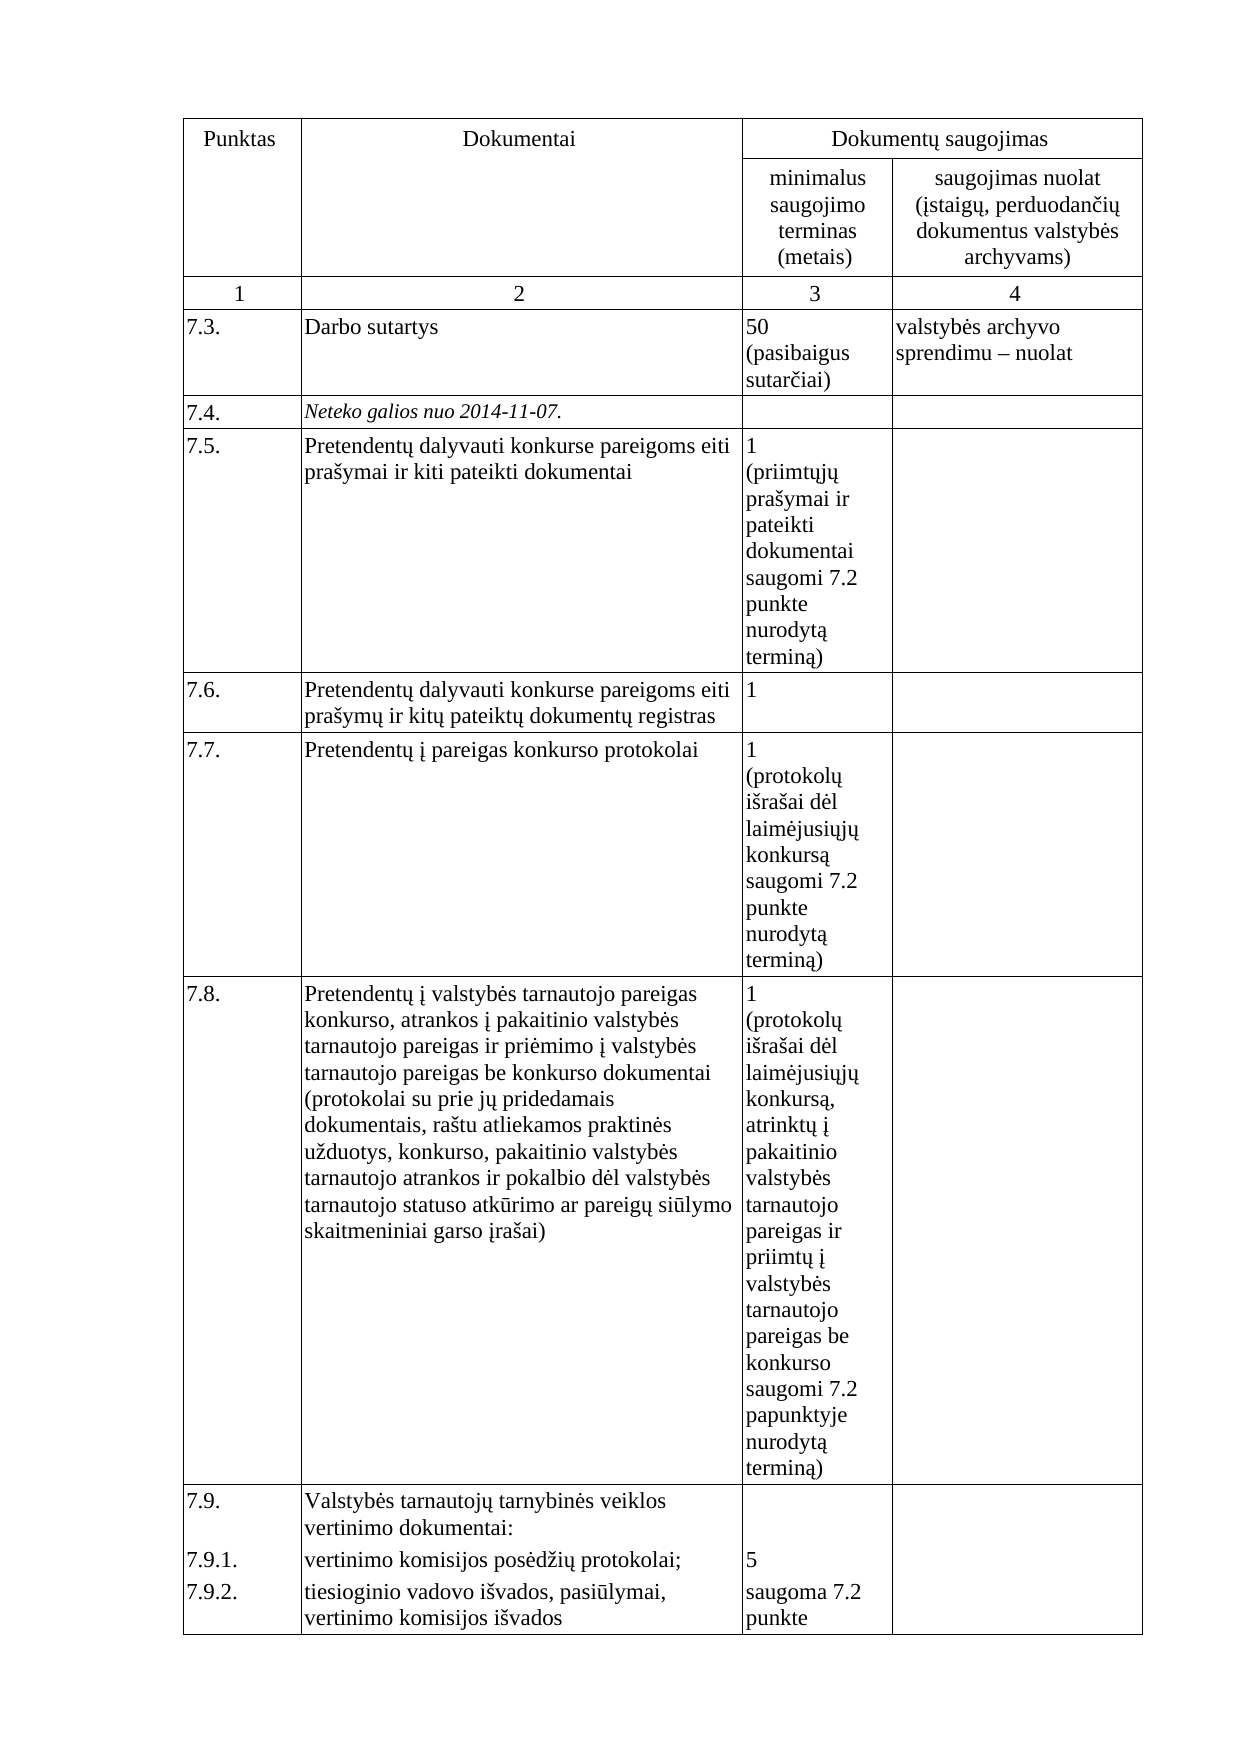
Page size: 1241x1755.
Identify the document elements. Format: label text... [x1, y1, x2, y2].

table_cell [743, 396, 892, 428]
table_cell 5 [743, 1543, 892, 1575]
table_cell valstybės archyvo sprendimu – nuolat [893, 310, 1142, 395]
table_cell [893, 396, 1142, 428]
table_cell saugojimas nuolat (įstaigų, perduodančių dokumentus valstybės archyvams) [893, 159, 1142, 276]
table_cell 50 (pasibaigus sutarčiai) [743, 310, 892, 395]
table_cell Darbo sutartys [302, 310, 742, 395]
table_cell [893, 733, 1142, 976]
table_cell Pretendentų į valstybės tarnautojo pareigas konkurso, atrankos į pakaitinio valstybės tarnautojo pareigas ir priėmimo į valstybės tarnautojo pareigas be konkurso dokumentai (protokolai su prie jų pridedamais dokumentais, raštu atliekamos praktinės užduotys, konkurso, pakaitinio valstybės tarnautojo atrankos ir pokalbio dėl valstybės tarnautojo statuso atkūrimo ar pareigų siūlymo skaitmeniniai garso įrašai) [302, 977, 742, 1483]
table_header Punktas [184, 119, 301, 276]
table_cell 7.3. [184, 310, 301, 395]
table_cell Pretendentų dalyvauti konkurse pareigoms eiti prašymų ir kitų pateiktų dokumentų registras [302, 673, 742, 732]
table_cell 2 [302, 277, 742, 309]
table_cell [893, 977, 1142, 1483]
table_cell 1 (protokolų išrašai dėl laimėjusiųjų konkursą saugomi 7.2 punkte nurodytą terminą) [743, 733, 892, 976]
table_cell [893, 429, 1142, 672]
table_cell [743, 1485, 892, 1543]
table_cell [893, 1485, 1142, 1543]
table_cell 7.6. [184, 673, 301, 732]
table_cell 7.8. [184, 977, 301, 1483]
table_cell 1 [743, 673, 892, 732]
table_cell 4 [893, 277, 1142, 309]
table_header Dokumentų saugojimas [743, 119, 1142, 157]
table_cell 1 (priimtųjų prašymai ir pateikti dokumentai saugomi 7.2 punkte nurodytą terminą) [743, 429, 892, 672]
table_cell 7.9. [184, 1485, 301, 1543]
table_cell Neteko galios nuo 2014-11-07. [302, 396, 742, 428]
table_cell [893, 1543, 1142, 1575]
table_cell saugoma 7.2 punkte [743, 1575, 892, 1634]
table_cell [893, 673, 1142, 732]
table_cell 7.5. [184, 429, 301, 672]
table_cell Pretendentų dalyvauti konkurse pareigoms eiti prašymai ir kiti pateikti dokumentai [302, 429, 742, 672]
table_cell Valstybės tarnautojų tarnybinės veiklos vertinimo dokumentai: [302, 1485, 742, 1543]
table_header Dokumentai [302, 119, 742, 276]
table_cell [893, 1575, 1142, 1634]
table_cell 1 [184, 277, 301, 309]
table_cell 1 (protokolų išrašai dėl laimėjusiųjų konkursą, atrinktų į pakaitinio valstybės tarnautojo pareigas ir priimtų į valstybės tarnautojo pareigas be konkurso saugomi 7.2 papunktyje nurodytą terminą) [743, 977, 892, 1483]
table_cell vertinimo komisijos posėdžių protokolai; [302, 1543, 742, 1575]
table_cell Pretendentų į pareigas konkurso protokolai [302, 733, 742, 976]
table_cell minimalus saugojimo terminas (metais) [743, 159, 892, 276]
table_cell 7.4. [184, 396, 301, 428]
table_cell 7.9.1. [184, 1543, 301, 1575]
table_cell 7.7. [184, 733, 301, 976]
table_cell 3 [743, 277, 892, 309]
table_cell tiesioginio vadovo išvados, pasiūlymai, vertinimo komisijos išvados [302, 1575, 742, 1634]
table_cell 7.9.2. [184, 1575, 301, 1634]
